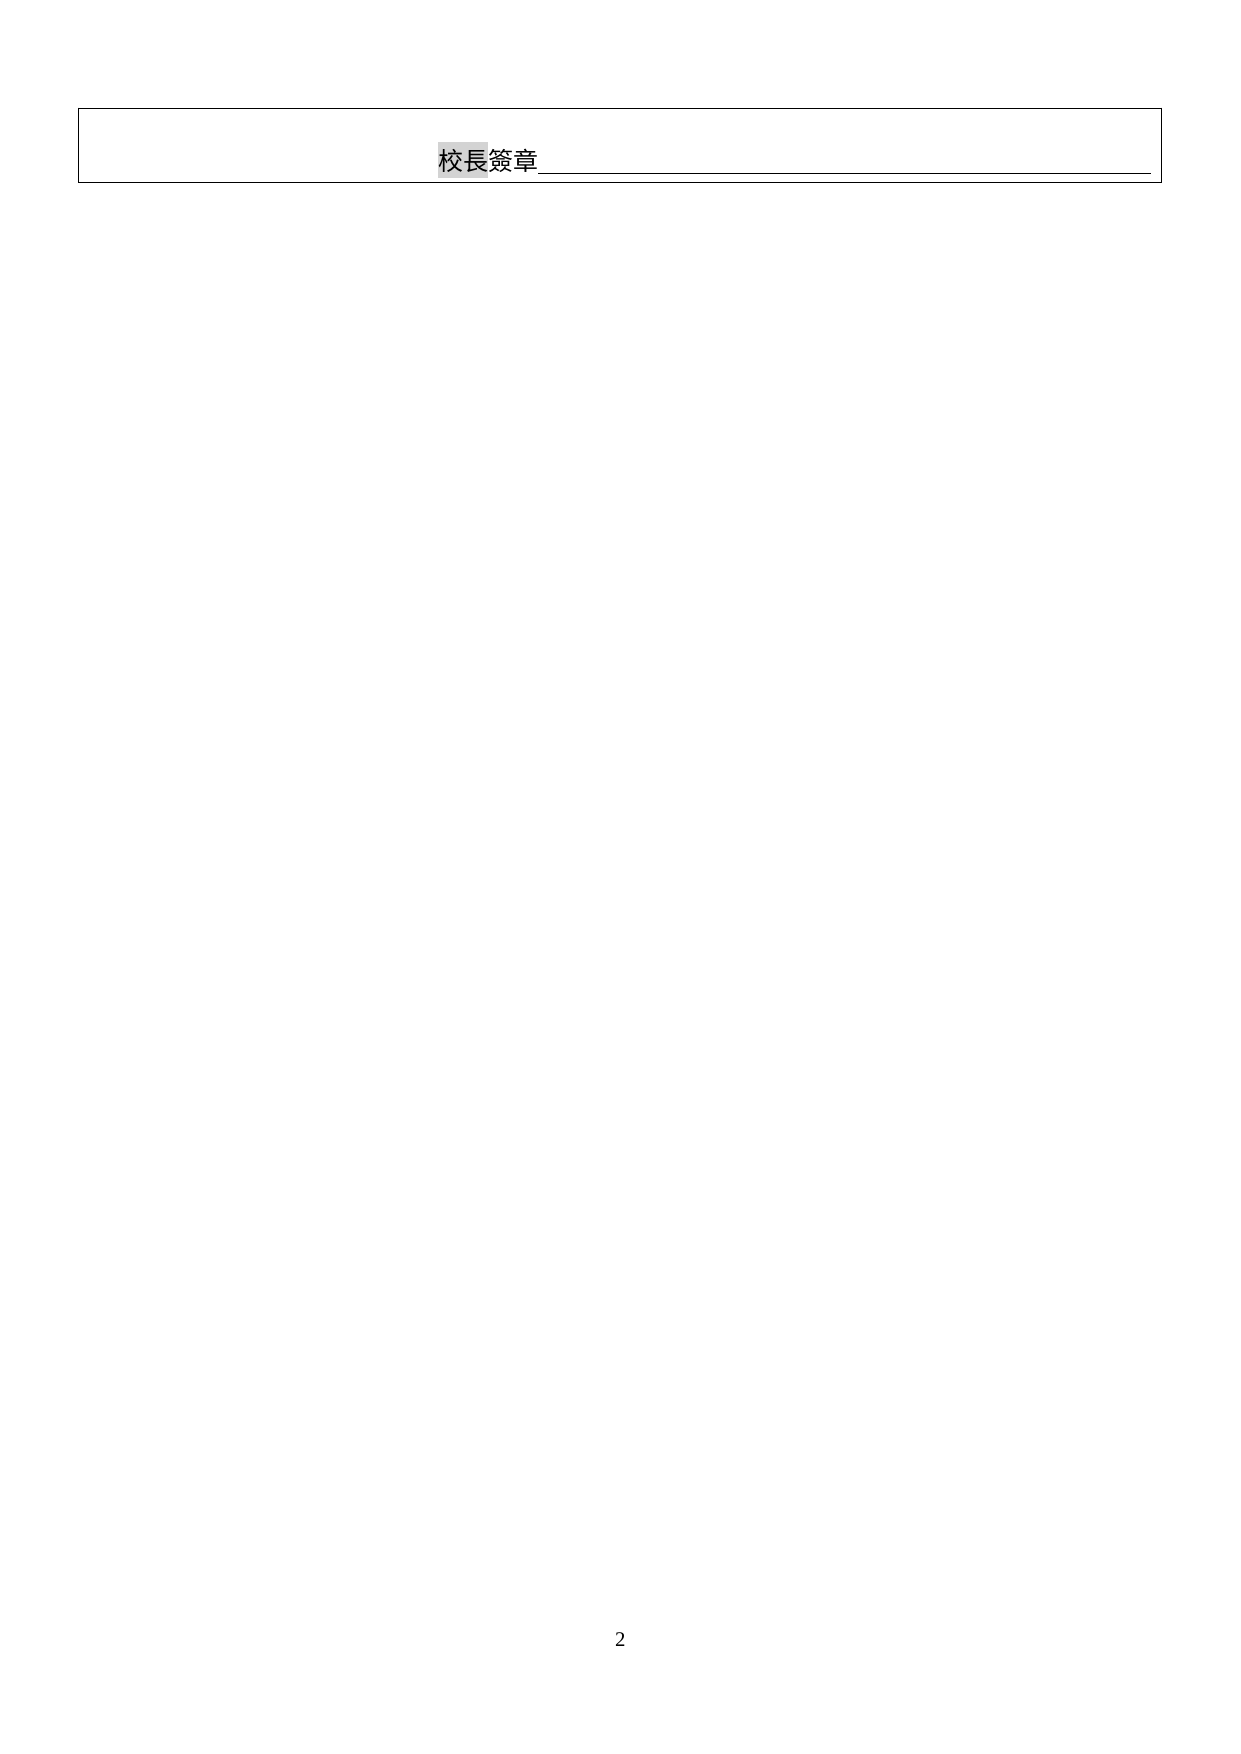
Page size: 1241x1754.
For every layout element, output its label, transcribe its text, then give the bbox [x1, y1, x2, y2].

table_cell 校長簽章 [79, 109, 1161, 182]
